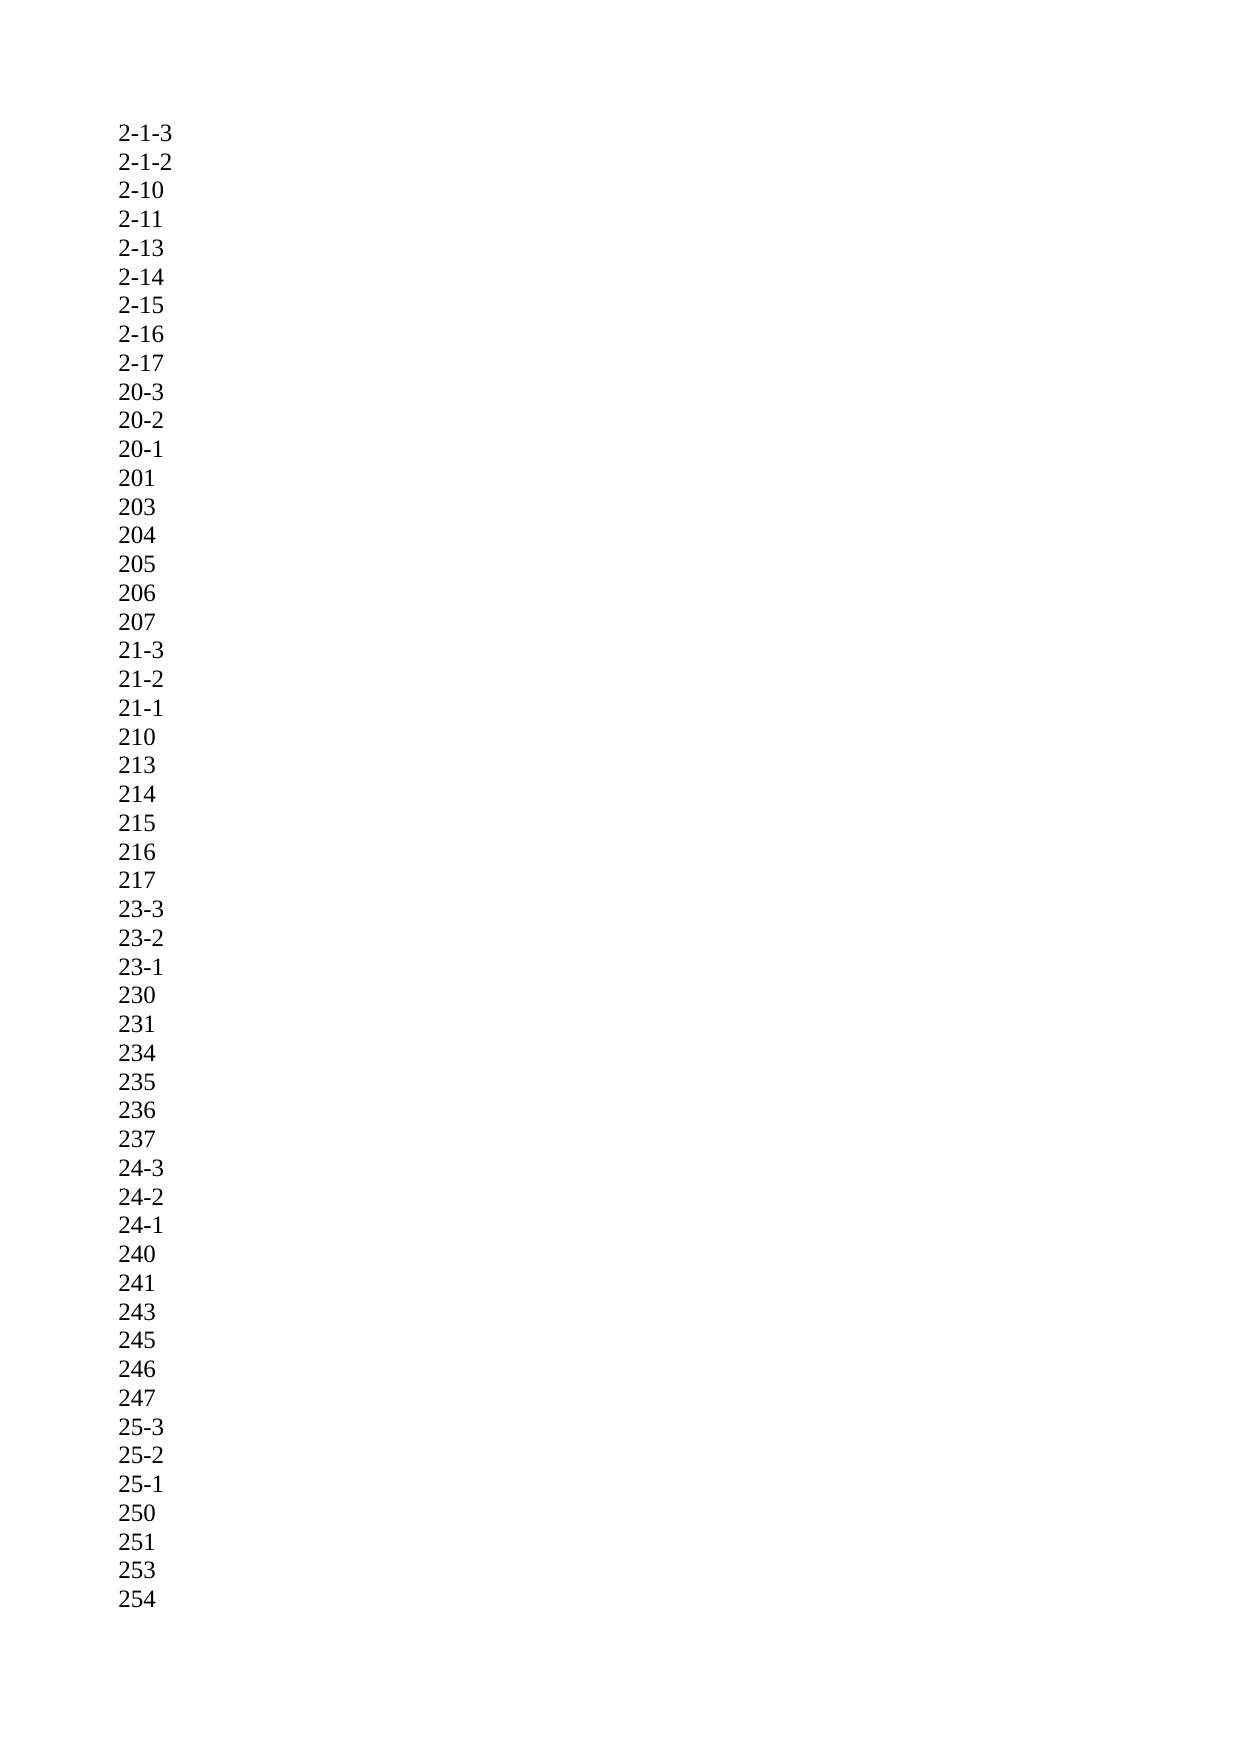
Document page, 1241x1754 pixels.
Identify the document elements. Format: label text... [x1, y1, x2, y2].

text 2-17 [118, 348, 1122, 377]
text 214 [118, 779, 1122, 808]
text 213 [118, 751, 1122, 779]
text 23-2 [118, 923, 1122, 952]
text 247 [118, 1383, 1122, 1412]
text 254 [118, 1584, 1122, 1613]
text 2-10 [118, 176, 1122, 204]
text 205 [118, 549, 1122, 578]
text 251 [118, 1527, 1122, 1556]
text 2-13 [118, 233, 1122, 262]
text 243 [118, 1297, 1122, 1326]
text 2-14 [118, 262, 1122, 291]
text 217 [118, 866, 1122, 894]
text 20-2 [118, 406, 1122, 434]
text 241 [118, 1268, 1122, 1297]
text 253 [118, 1556, 1122, 1584]
text 240 [118, 1239, 1122, 1268]
text 24-1 [118, 1211, 1122, 1239]
text 230 [118, 981, 1122, 1009]
text 235 [118, 1067, 1122, 1096]
text 246 [118, 1354, 1122, 1383]
text 21-2 [118, 664, 1122, 693]
text 25-3 [118, 1412, 1122, 1441]
text 216 [118, 837, 1122, 866]
text 20-1 [118, 434, 1122, 463]
text 24-2 [118, 1182, 1122, 1211]
text 2-16 [118, 319, 1122, 348]
text 25-1 [118, 1469, 1122, 1498]
text 215 [118, 808, 1122, 837]
text 23-1 [118, 952, 1122, 981]
text 23-3 [118, 894, 1122, 923]
text 201 [118, 463, 1122, 492]
text 2-1-2 [118, 147, 1122, 176]
text 237 [118, 1124, 1122, 1153]
text 236 [118, 1096, 1122, 1124]
text 2-11 [118, 204, 1122, 233]
text 2-1-3 [118, 118, 1122, 147]
text 204 [118, 521, 1122, 549]
text 210 [118, 722, 1122, 751]
text 206 [118, 578, 1122, 607]
text 245 [118, 1326, 1122, 1354]
text 231 [118, 1009, 1122, 1038]
text 21-1 [118, 693, 1122, 722]
text 21-3 [118, 636, 1122, 664]
text 203 [118, 492, 1122, 521]
text 25-2 [118, 1441, 1122, 1469]
text 20-3 [118, 377, 1122, 406]
text 250 [118, 1498, 1122, 1527]
text 234 [118, 1038, 1122, 1067]
text 207 [118, 607, 1122, 636]
text 2-15 [118, 291, 1122, 319]
text 24-3 [118, 1153, 1122, 1182]
